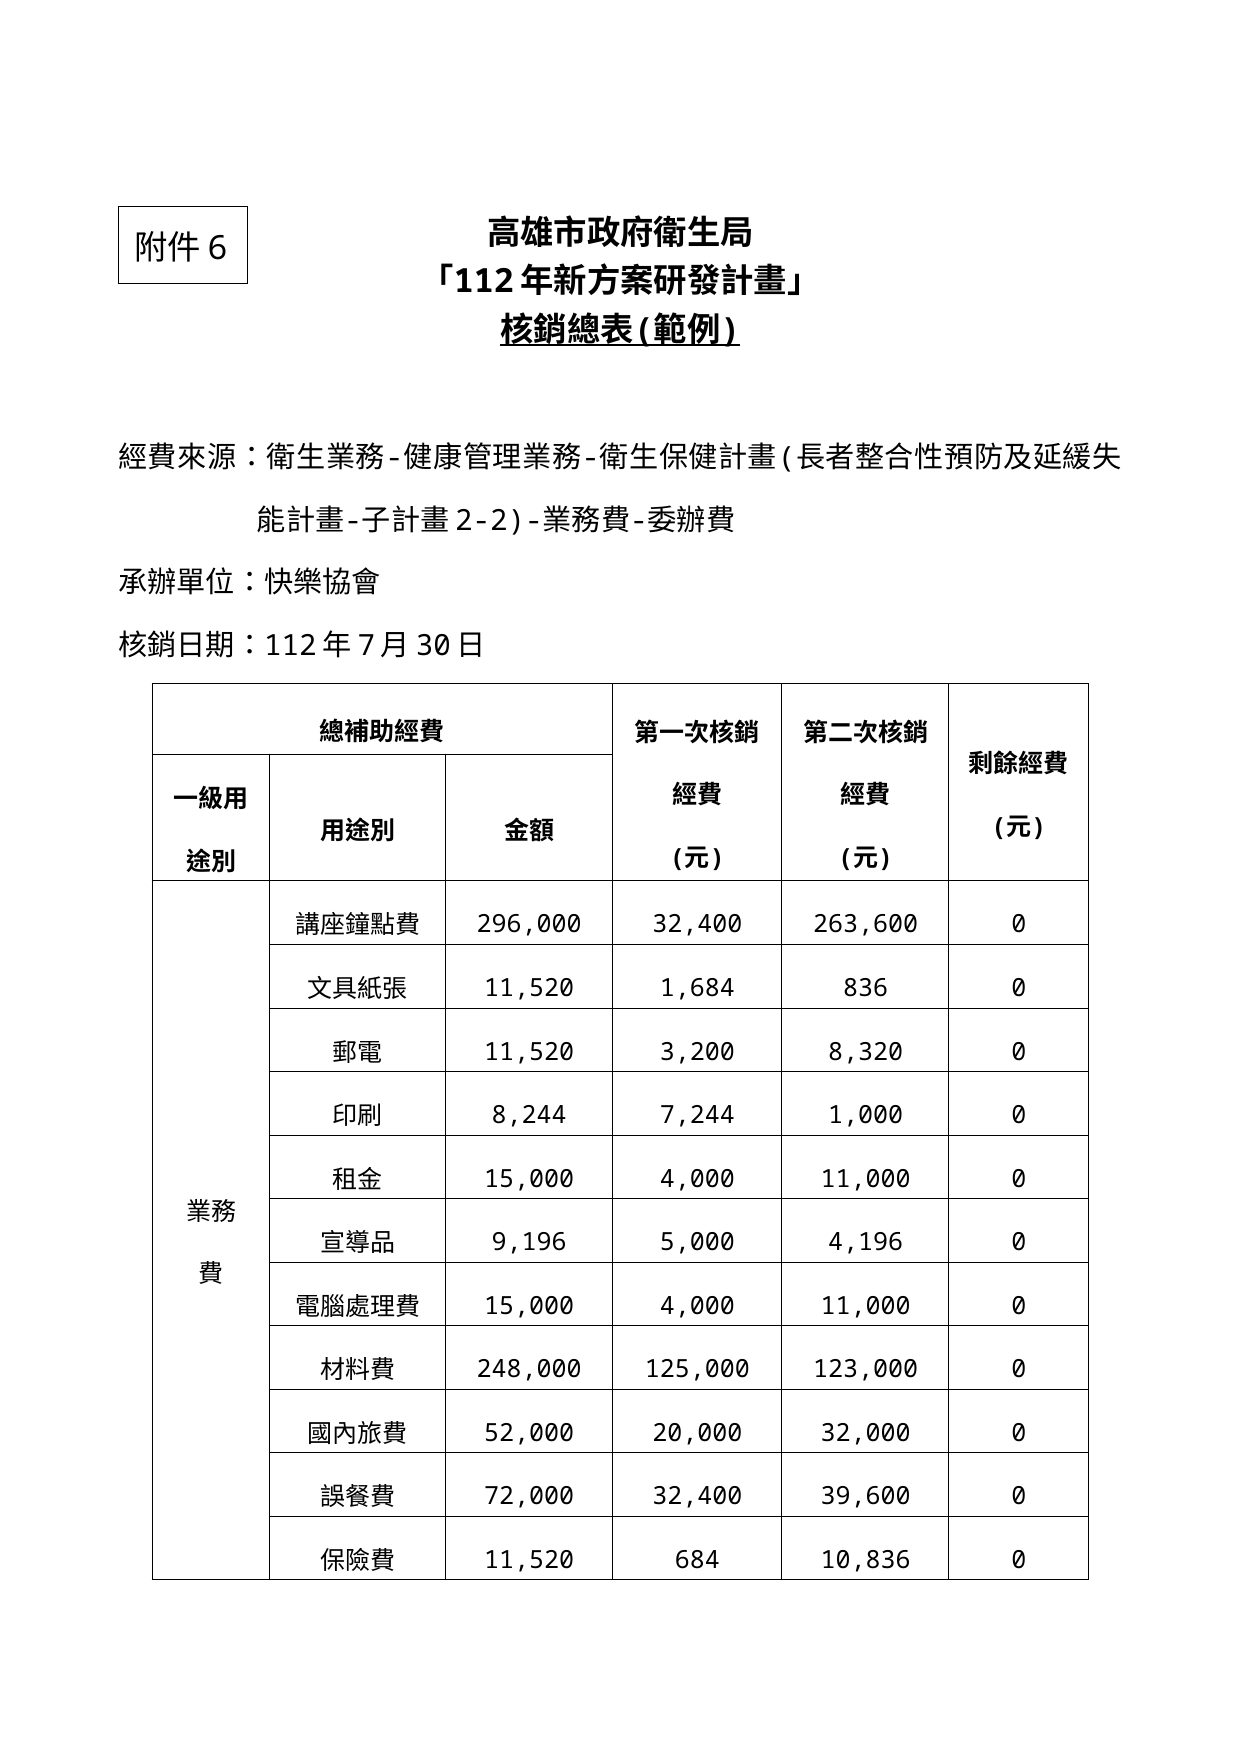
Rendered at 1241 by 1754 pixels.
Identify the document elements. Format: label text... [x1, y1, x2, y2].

text 核銷總表(範例) [118, 303, 1122, 351]
table_cell 11,520 [446, 1009, 612, 1071]
table_cell 0 [949, 1453, 1088, 1516]
table_cell 郵電 [270, 1009, 445, 1071]
table_cell 3,200 [613, 1009, 781, 1071]
table_cell 4,000 [613, 1263, 781, 1325]
table_cell 宣導品 [270, 1199, 445, 1262]
table_cell 9,196 [446, 1199, 612, 1262]
table_cell 4,000 [613, 1136, 781, 1198]
table_cell 0 [949, 1517, 1088, 1579]
table_cell 11,520 [446, 945, 612, 1007]
table_cell 11,520 [446, 1517, 612, 1579]
table_cell 32,400 [613, 881, 781, 944]
table_cell 11,000 [782, 1136, 948, 1198]
table_cell 8,320 [782, 1009, 948, 1071]
table_cell 32,000 [782, 1390, 948, 1452]
subtitle 「112年新方案研發計畫」 [118, 254, 1122, 303]
table_cell 金額 [446, 755, 612, 880]
table_cell 0 [949, 945, 1088, 1007]
table_cell 123,000 [782, 1326, 948, 1389]
table_cell 0 [949, 1326, 1088, 1389]
table_header 總補助經費 [153, 684, 612, 754]
text 附件6 [134, 221, 232, 269]
table_cell 836 [782, 945, 948, 1007]
table_header 剩餘經費(元) [949, 684, 1088, 880]
table_cell 誤餐費 [270, 1453, 445, 1516]
table_cell 7,244 [613, 1072, 781, 1134]
table_cell 5,000 [613, 1199, 781, 1262]
table_cell 0 [949, 1390, 1088, 1452]
table_cell 0 [949, 1263, 1088, 1325]
text 高雄市政府衛生局 [248, 206, 1122, 254]
table_cell 1,000 [782, 1072, 948, 1134]
table_cell 20,000 [613, 1390, 781, 1452]
text [119, 207, 247, 283]
table_cell 用途別 [270, 755, 445, 880]
table_cell 4,196 [782, 1199, 948, 1262]
table_cell 國內旅費 [270, 1390, 445, 1452]
table_cell 電腦處理費 [270, 1263, 445, 1325]
table_cell 租金 [270, 1136, 445, 1198]
text 核銷日期：112年7月30日 [118, 601, 1122, 663]
table_cell 15,000 [446, 1136, 612, 1198]
table_cell 0 [949, 1199, 1088, 1262]
table_cell 263,600 [782, 881, 948, 944]
table_cell 32,400 [613, 1453, 781, 1516]
table_cell 業務費 [153, 881, 269, 1579]
table_cell 文具紙張 [270, 945, 445, 1007]
table_header 第二次核銷經費 (元) [782, 684, 948, 880]
table_cell 材料費 [270, 1326, 445, 1389]
table_cell 保險費 [270, 1517, 445, 1579]
table_cell 15,000 [446, 1263, 612, 1325]
table_cell 39,600 [782, 1453, 948, 1516]
table_cell 72,000 [446, 1453, 612, 1516]
table_cell 125,000 [613, 1326, 781, 1389]
table_cell 一級用途別 [153, 755, 269, 880]
table_header 第一次核銷經費 (元) [613, 684, 781, 880]
table_cell 296,000 [446, 881, 612, 944]
table_cell 684 [613, 1517, 781, 1579]
table_cell 10,836 [782, 1517, 948, 1579]
table_cell 0 [949, 881, 1088, 944]
table_cell 1,684 [613, 945, 781, 1007]
table_cell 248,000 [446, 1326, 612, 1389]
table_cell 講座鐘點費 [270, 881, 445, 944]
table_cell 0 [949, 1136, 1088, 1198]
table_cell 印刷 [270, 1072, 445, 1134]
table_cell 52,000 [446, 1390, 612, 1452]
text 經費來源：衛生業務-健康管理業務-衛生保健計畫(長者整合性預防及延緩失能計畫-子計畫2-2)-業務費-委辦費 [118, 413, 1122, 538]
table_cell 0 [949, 1072, 1088, 1134]
text 承辦單位：快樂協會 [118, 538, 1122, 601]
table_cell 0 [949, 1009, 1088, 1071]
table_cell 8,244 [446, 1072, 612, 1134]
table_cell 11,000 [782, 1263, 948, 1325]
